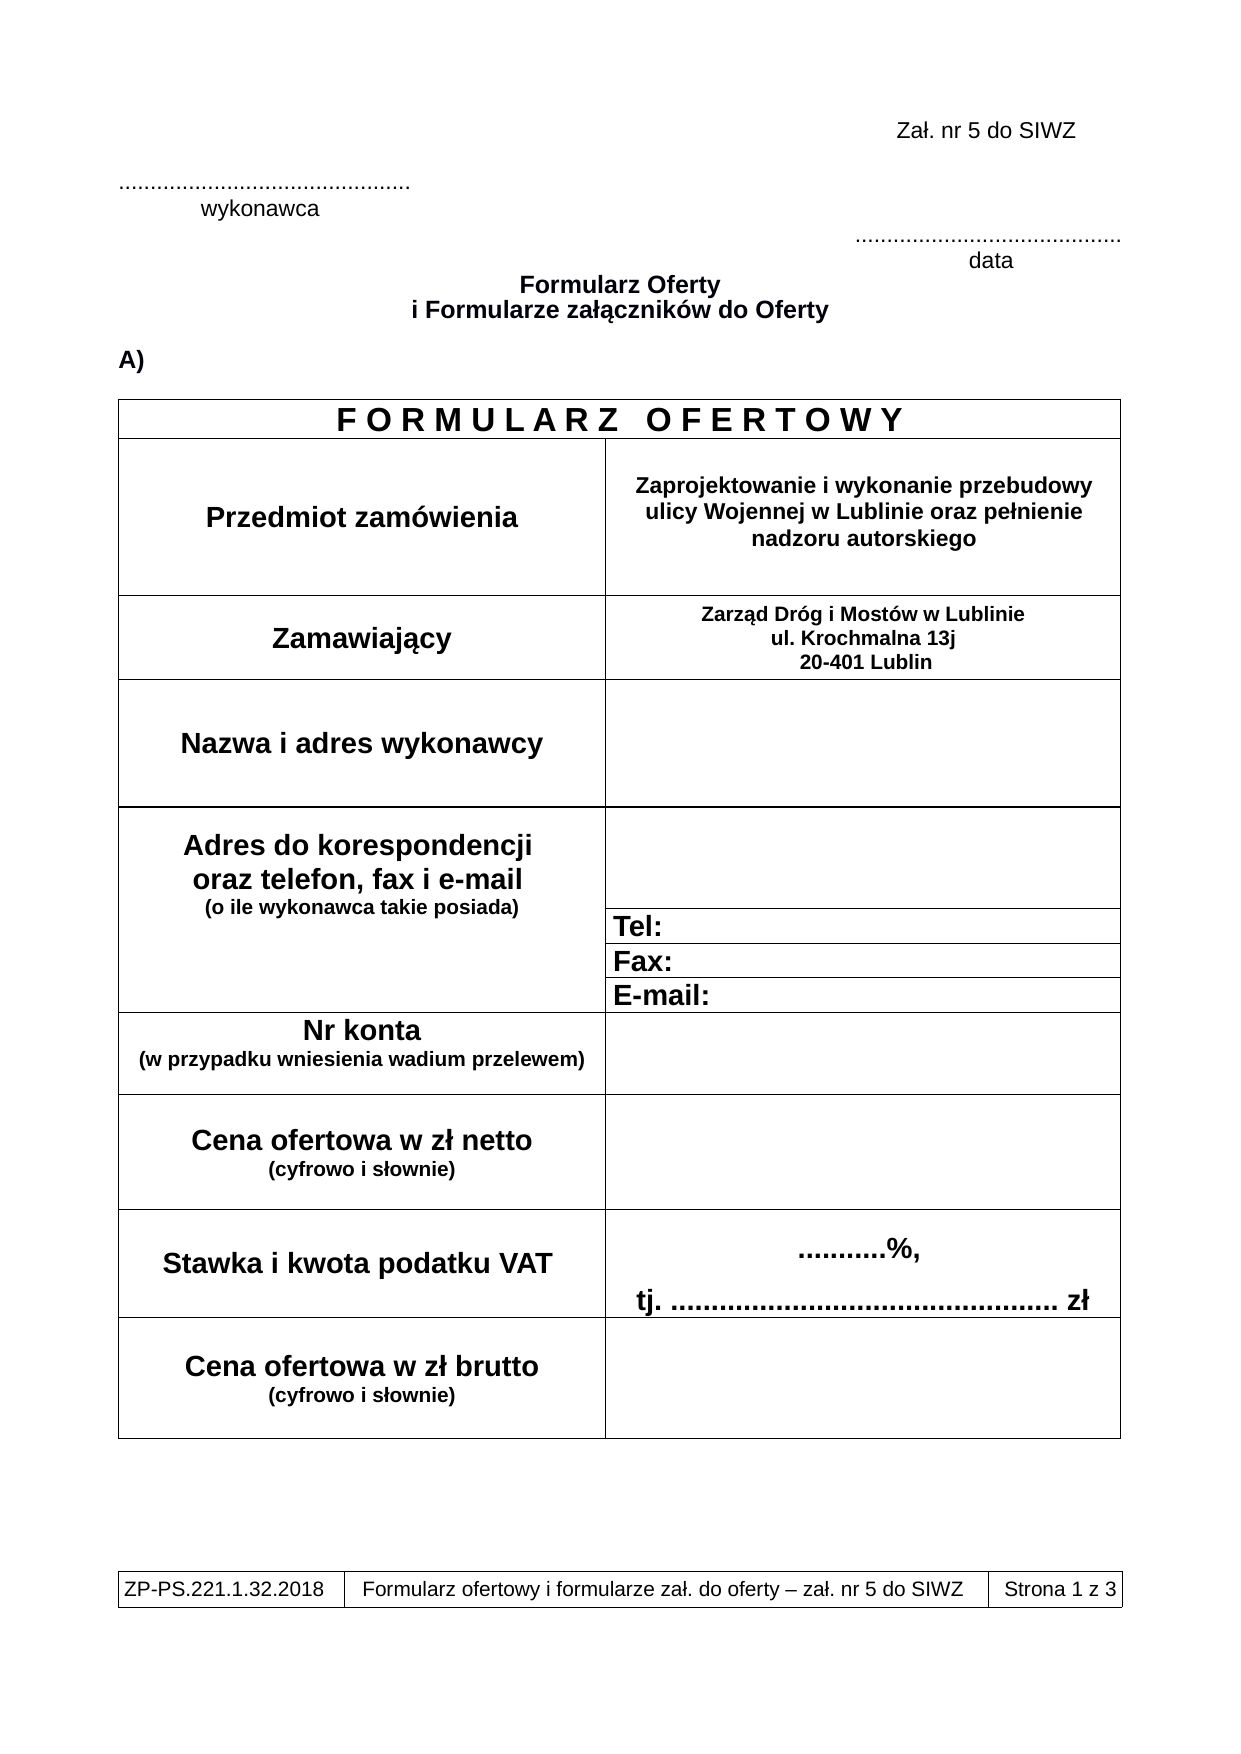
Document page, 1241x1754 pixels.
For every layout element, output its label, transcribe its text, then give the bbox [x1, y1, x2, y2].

table_cell [606, 1013, 1120, 1094]
text wykonawca [118, 194, 1122, 221]
text .............................................. [118, 168, 1122, 194]
table_cell Stawka i kwota podatku VAT [119, 1210, 605, 1317]
text .......................................... [118, 221, 1122, 247]
table_cell [606, 1095, 1120, 1208]
table_header F O R M U L A R Z O F E R T O W Y [119, 400, 1120, 438]
table_cell [606, 1318, 1120, 1438]
table_cell Cena ofertowa w zł netto (cyfrowo i słownie) [119, 1095, 605, 1208]
text Formularz Oferty [118, 273, 1122, 298]
table_cell [606, 808, 1120, 908]
table_cell Przedmiot zamówienia [119, 439, 605, 595]
table_cell Nr konta (w przypadku wniesienia wadium przelewem) [119, 1013, 605, 1094]
text data [118, 247, 1122, 273]
table_cell Adres do korespondencji oraz telefon, fax i e-mail (o ile wykonawca takie posiada) [119, 808, 605, 1012]
table_cell [606, 680, 1120, 806]
table_cell Zarząd Dróg i Mostów w Lublinie ul. Krochmalna 13j 20-401 Lublin [606, 596, 1120, 679]
table_cell Tel: [606, 909, 1120, 943]
table_cell ...........%, tj. ................................................ zł [606, 1210, 1120, 1317]
table_cell Fax: [606, 944, 1120, 977]
table_cell Nazwa i adres wykonawcy [119, 680, 605, 806]
text A) [118, 348, 1122, 373]
text Zał. nr 5 do SIWZ [118, 118, 1122, 143]
table_cell Zamawiający [119, 596, 605, 679]
table_cell Zaprojektowanie i wykonanie przebudowy ulicy Wojennej w Lublinie oraz pełnienie nadzoru autorskiego [606, 439, 1120, 595]
text i Formularze załączników do Oferty [118, 298, 1122, 323]
table_cell Cena ofertowa w zł brutto (cyfrowo i słownie) [119, 1318, 605, 1438]
table_cell E-mail: [606, 978, 1120, 1012]
